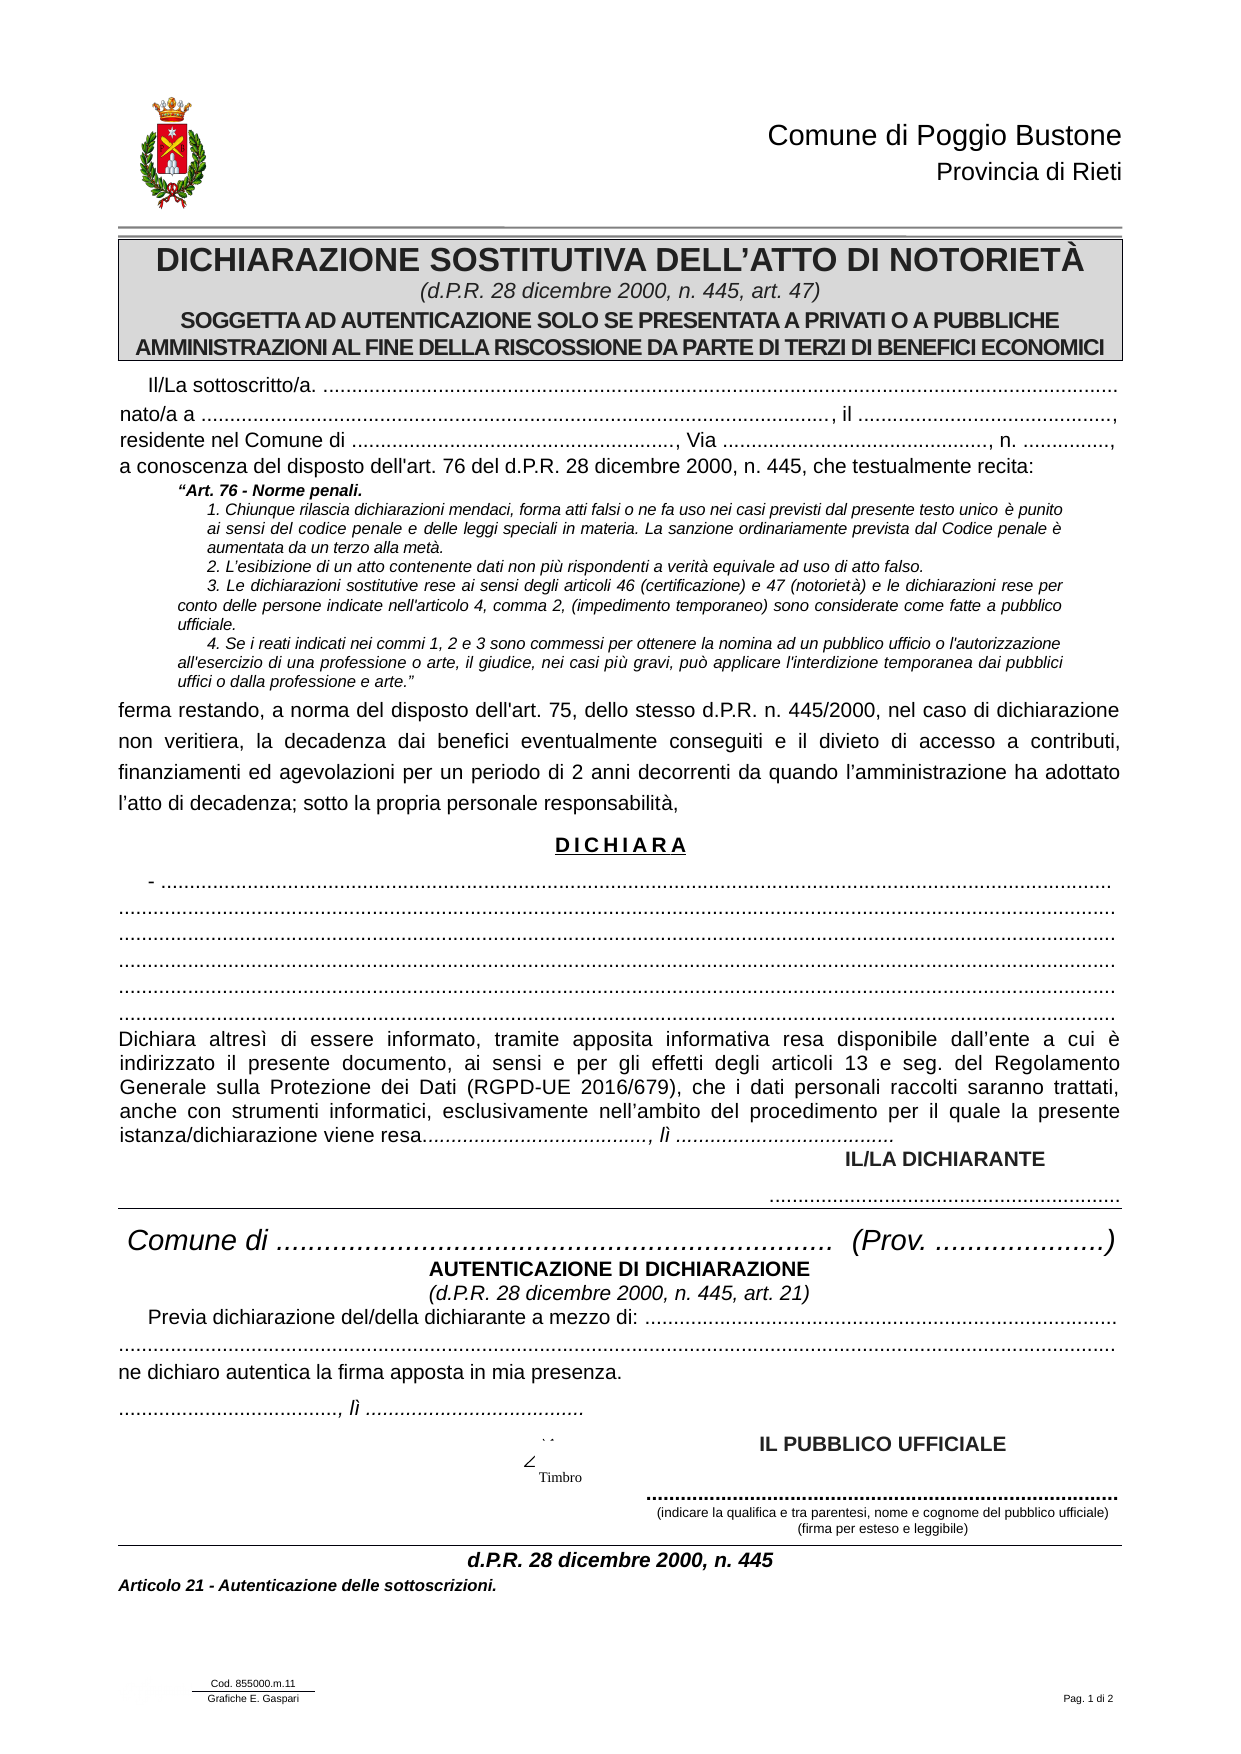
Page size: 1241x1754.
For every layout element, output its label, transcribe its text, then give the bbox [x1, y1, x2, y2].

text Previa dichiarazione del/della dichiarante a mezzo di: .................................................................................. [118, 1304, 1122, 1328]
text 3. Le dichiarazioni sostitutive rese ai sensi degli articoli 46 (certificazione) e 47 (notorietà) e le dichiarazioni rese per conto delle persone indicate nell'articolo 4, comma 2, (impedimento temporaneo) sono considerate come fatte a pubblico ufficiale. [177, 576, 1063, 634]
text ............................................................................................................................................................................. [118, 974, 1122, 998]
text Il/La sottoscritto/a. .......................................................................................................................................... [118, 373, 1122, 397]
text ne dichiaro autentica la firma apposta in mia presenza. [118, 1359, 1121, 1383]
text a conoscenza del disposto dell'art. 76 del d.P.R. 28 dicembre 2000, n. 445, che testualmente recita: [119, 454, 1122, 478]
text .................................................................................. [643, 1481, 1122, 1505]
text AUTENTICAZIONE DI DICHIARAZIONE [118, 1257, 1121, 1281]
text DICHIARA [119, 833, 1122, 857]
text d.P.R. 28 dicembre 2000, n. 445 [118, 1546, 1122, 1572]
text ............................................................................................................................................................................. [118, 1332, 1121, 1356]
text Dichiara altresì di essere informato, tramite apposita informativa resa disponibile dall’ente a cui è indirizzato il presente documento, ai sensi e per gli effetti degli articoli 13 e seg. del Regolamento Generale sulla Protezione dei Dati (RGPD-UE 2016/679), che i dati personali raccolti saranno trattati, anche con strumenti informatici, esclusivamente nell’ambito del procedimento per il quale la presente istanza/dichiarazione viene resa......................................., lì ...................................... [118, 1027, 1122, 1146]
text 2. L’esibizione di un atto contenente dati non più rispondenti a verità equivale ad uso di atto falso. [177, 557, 1063, 576]
text Provincia di Rieti [224, 157, 1122, 185]
table_header DICHIARAZIONE SOSTITUTIVA DELL’ATTO DI NOTORIETÀ (d.P.R. 28 dicembre 2000, n. 445, art. 47) SOGGETTA AD AUTENTICAZIONE SOLO SE PRESENTATA A PRIVATI O A PUBBLICHE AMMINISTRAZIONI AL FINE DELLA RISCOSSIONE DA PARTE DI TERZI DI BENEFICI ECONOMICI [119, 240, 1122, 360]
text ............................................................................................................................................................................. [118, 921, 1122, 945]
text (indicare la qualifica e tra parentesi, nome e cognome del pubblico ufficiale) [643, 1505, 1122, 1520]
text ............................................................................................................................................................................. [118, 948, 1122, 972]
text ............................................................................................................................................................................. [118, 1000, 1122, 1024]
text IL PUBBLICO UFFICIALE [643, 1432, 1122, 1456]
text 1. Chiunque rilascia dichiarazioni mendaci, forma atti falsi o ne fa uso nei casi previsti dal presente testo unico è punito ai sensi del codice penale e delle leggi speciali in materia. La sanzione ordinariamente prevista dal Codice penale è aumentata da un terzo alla metà. [207, 499, 1063, 557]
text ......................................, lì ...................................... [118, 1396, 1122, 1420]
text (d.P.R. 28 dicembre 2000, n. 445, art. 21) [118, 1281, 1121, 1304]
text nato/a a ............................................................................................................., il ............................................, [119, 401, 1122, 425]
text 4. Se i reati indicati nei commi 1, 2 e 3 sono commessi per ottenere la nomina ad un pubblico ufficio o l'autorizzazione all'esercizio di una professione o arte, il giudice, nei casi più gravi, può applicare l'interdizione temporanea dai pubblici uffici o dalla professione e arte.” [177, 634, 1063, 691]
text Comune di ..................................................................... (Prov. .....................) [120, 1223, 1122, 1257]
text “Art. 76 - Norme penali. [177, 480, 1063, 499]
text - ..................................................................................................................................................................... [148, 868, 1122, 892]
text IL/LA DICHIARANTE [768, 1146, 1122, 1170]
picture [122, 87, 224, 219]
text ferma restando, a norma del disposto dell'art. 75, dello stesso d.P.R. n. 445/2000, nel caso di dichiarazione non veritiera, la decadenza dai benefici eventualmente conseguiti e il divieto di accesso a contributi, finanziamenti ed agevolazioni per un periodo di 2 anni decorrenti da quando l’amministrazione ha adottato l’atto di decadenza; sotto la propria personale responsabilità, [118, 697, 1122, 815]
text residente nel Comune di ........................................................, Via .............................................., n. ..............., [119, 428, 1122, 452]
text ............................................................. [118, 1182, 1122, 1208]
text (firma per esteso e leggibile) [643, 1520, 1122, 1536]
text Comune di Poggio Bustone [224, 118, 1122, 152]
text ............................................................................................................................................................................. [118, 895, 1122, 919]
text Articolo 21 - Autenticazione delle sottoscrizioni. [118, 1576, 1122, 1595]
